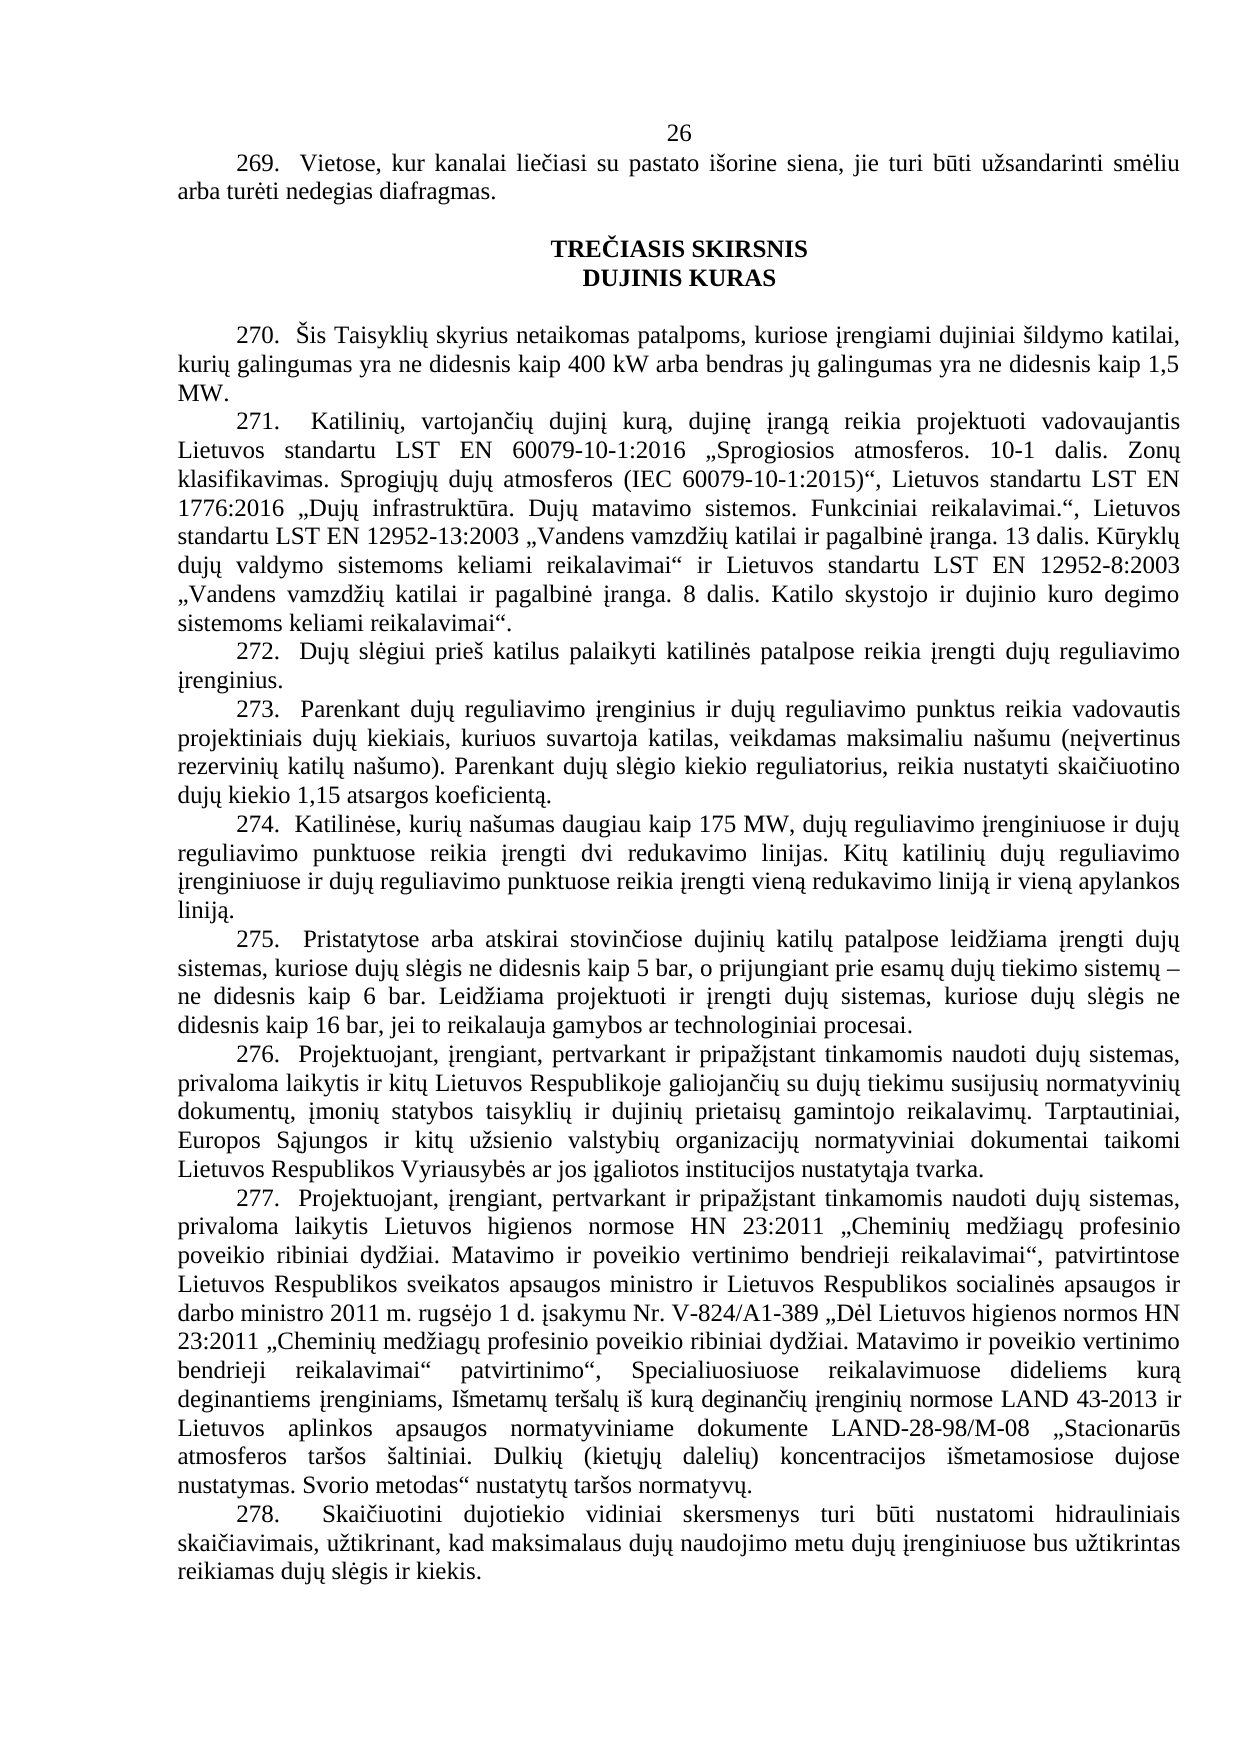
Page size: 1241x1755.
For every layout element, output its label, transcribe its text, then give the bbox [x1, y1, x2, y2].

subtitle TREČIASIS SKIRSNIS [177, 234, 1181, 263]
text 276. Projektuojant, įrengiant, pertvarkant ir pripažįstant tinkamomis naudoti dujų sistemas, privaloma laikytis ir kitų Lietuvos Respublikoje galiojančių su dujų tiekimu susijusių normatyvinių dokumentų, įmonių statybos taisyklių ir dujinių prietaisų gamintojo reikalavimų. Tarptautiniai, Europos Sąjungos ir kitų užsienio valstybių organizacijų normatyviniai dokumentai taikomi Lietuvos Respublikos Vyriausybės ar jos įgaliotos institucijos nustatytąja tvarka. [177, 1039, 1181, 1183]
text 278. Skaičiuotini dujotiekio vidiniai skersmenys turi būti nustatomi hidrauliniais skaičiavimais, užtikrinant, kad maksimalaus dujų naudojimo metu dujų įrenginiuose bus užtikrintas reikiamas dujų slėgis ir kiekis. [177, 1499, 1181, 1585]
text 270. Šis Taisyklių skyrius netaikomas patalpoms, kuriose įrengiami dujiniai šildymo katilai, kurių galingumas yra ne didesnis kaip 400 kW arba bendras jų galingumas yra ne didesnis kaip 1,5 MW. [177, 320, 1181, 406]
text 275. Pristatytose arba atskirai stovinčiose dujinių katilų patalpose leidžiama įrengti dujų sistemas, kuriose dujų slėgis ne didesnis kaip 5 bar, o prijungiant prie esamų dujų tiekimo sistemų – ne didesnis kaip 6 bar. Leidžiama projektuoti ir įrengti dujų sistemas, kuriose dujų slėgis ne didesnis kaip 16 bar, jei to reikalauja gamybos ar technologiniai procesai. [177, 924, 1181, 1039]
text 274. Katilinėse, kurių našumas daugiau kaip 175 MW, dujų reguliavimo įrenginiuose ir dujų reguliavimo punktuose reikia įrengti dvi redukavimo linijas. Kitų katilinių dujų reguliavimo įrenginiuose ir dujų reguliavimo punktuose reikia įrengti vieną redukavimo liniją ir vieną apylankos liniją. [177, 809, 1181, 924]
subtitle DUJINIS KURAS [177, 263, 1181, 291]
text 271. Katilinių, vartojančių dujinį kurą, dujinę įrangą reikia projektuoti vadovaujantis Lietuvos standartu LST EN 60079-10-1:2016 „Sprogiosios atmosferos. 10-1 dalis. Zonų klasifikavimas. Sprogiųjų dujų atmosferos (IEC 60079-10-1:2015)“, Lietuvos standartu LST EN 1776:2016 „Dujų infrastruktūra. Dujų matavimo sistemos. Funkciniai reikalavimai.“, Lietuvos standartu LST EN 12952-13:2003 „Vandens vamzdžių katilai ir pagalbinė įranga. 13 dalis. Kūryklų dujų valdymo sistemoms keliami reikalavimai“ ir Lietuvos standartu LST EN 12952-8:2003 „Vandens vamzdžių katilai ir pagalbinė įranga. 8 dalis. Katilo skystojo ir dujinio kuro degimo sistemoms keliami reikalavimai“. [177, 406, 1181, 636]
text 277. Projektuojant, įrengiant, pertvarkant ir pripažįstant tinkamomis naudoti dujų sistemas, privaloma laikytis Lietuvos higienos normose HN 23:2011 „Cheminių medžiagų profesinio poveikio ribiniai dydžiai. Matavimo ir poveikio vertinimo bendrieji reikalavimai“, patvirtintose Lietuvos Respublikos sveikatos apsaugos ministro ir Lietuvos Respublikos socialinės apsaugos ir darbo ministro 2011 m. rugsėjo 1 d. įsakymu Nr. V-824/A1-389 „Dėl Lietuvos higienos normos HN 23:2011 „Cheminių medžiagų profesinio poveikio ribiniai dydžiai. Matavimo ir poveikio vertinimo bendrieji reikalavimai“ patvirtinimo“, Specialiuosiuose reikalavimuose dideliems kurą deginantiems įrenginiams, Išmetamų teršalų iš kurą deginančių įrenginių normose LAND 43-2013 ir Lietuvos aplinkos apsaugos normatyviniame dokumente LAND-28-98/M-08 „Stacionarūs atmosferos taršos šaltiniai. Dulkių (kietųjų dalelių) koncentracijos išmetamosiose dujose nustatymas. Svorio metodas“ nustatytų taršos normatyvų. [177, 1183, 1181, 1499]
text 269. Vietose, kur kanalai liečiasi su pastato išorine siena, jie turi būti užsandarinti smėliu arba turėti nedegias diafragmas. [177, 148, 1181, 205]
text 272. Dujų slėgiui prieš katilus palaikyti katilinės patalpose reikia įrengti dujų reguliavimo įrenginius. [177, 636, 1181, 694]
text 273. Parenkant dujų reguliavimo įrenginius ir dujų reguliavimo punktus reikia vadovautis projektiniais dujų kiekiais, kuriuos suvartoja katilas, veikdamas maksimaliu našumu (neįvertinus rezervinių katilų našumo). Parenkant dujų slėgio kiekio reguliatorius, reikia nustatyti skaičiuotino dujų kiekio 1,15 atsargos koeficientą. [177, 694, 1181, 809]
